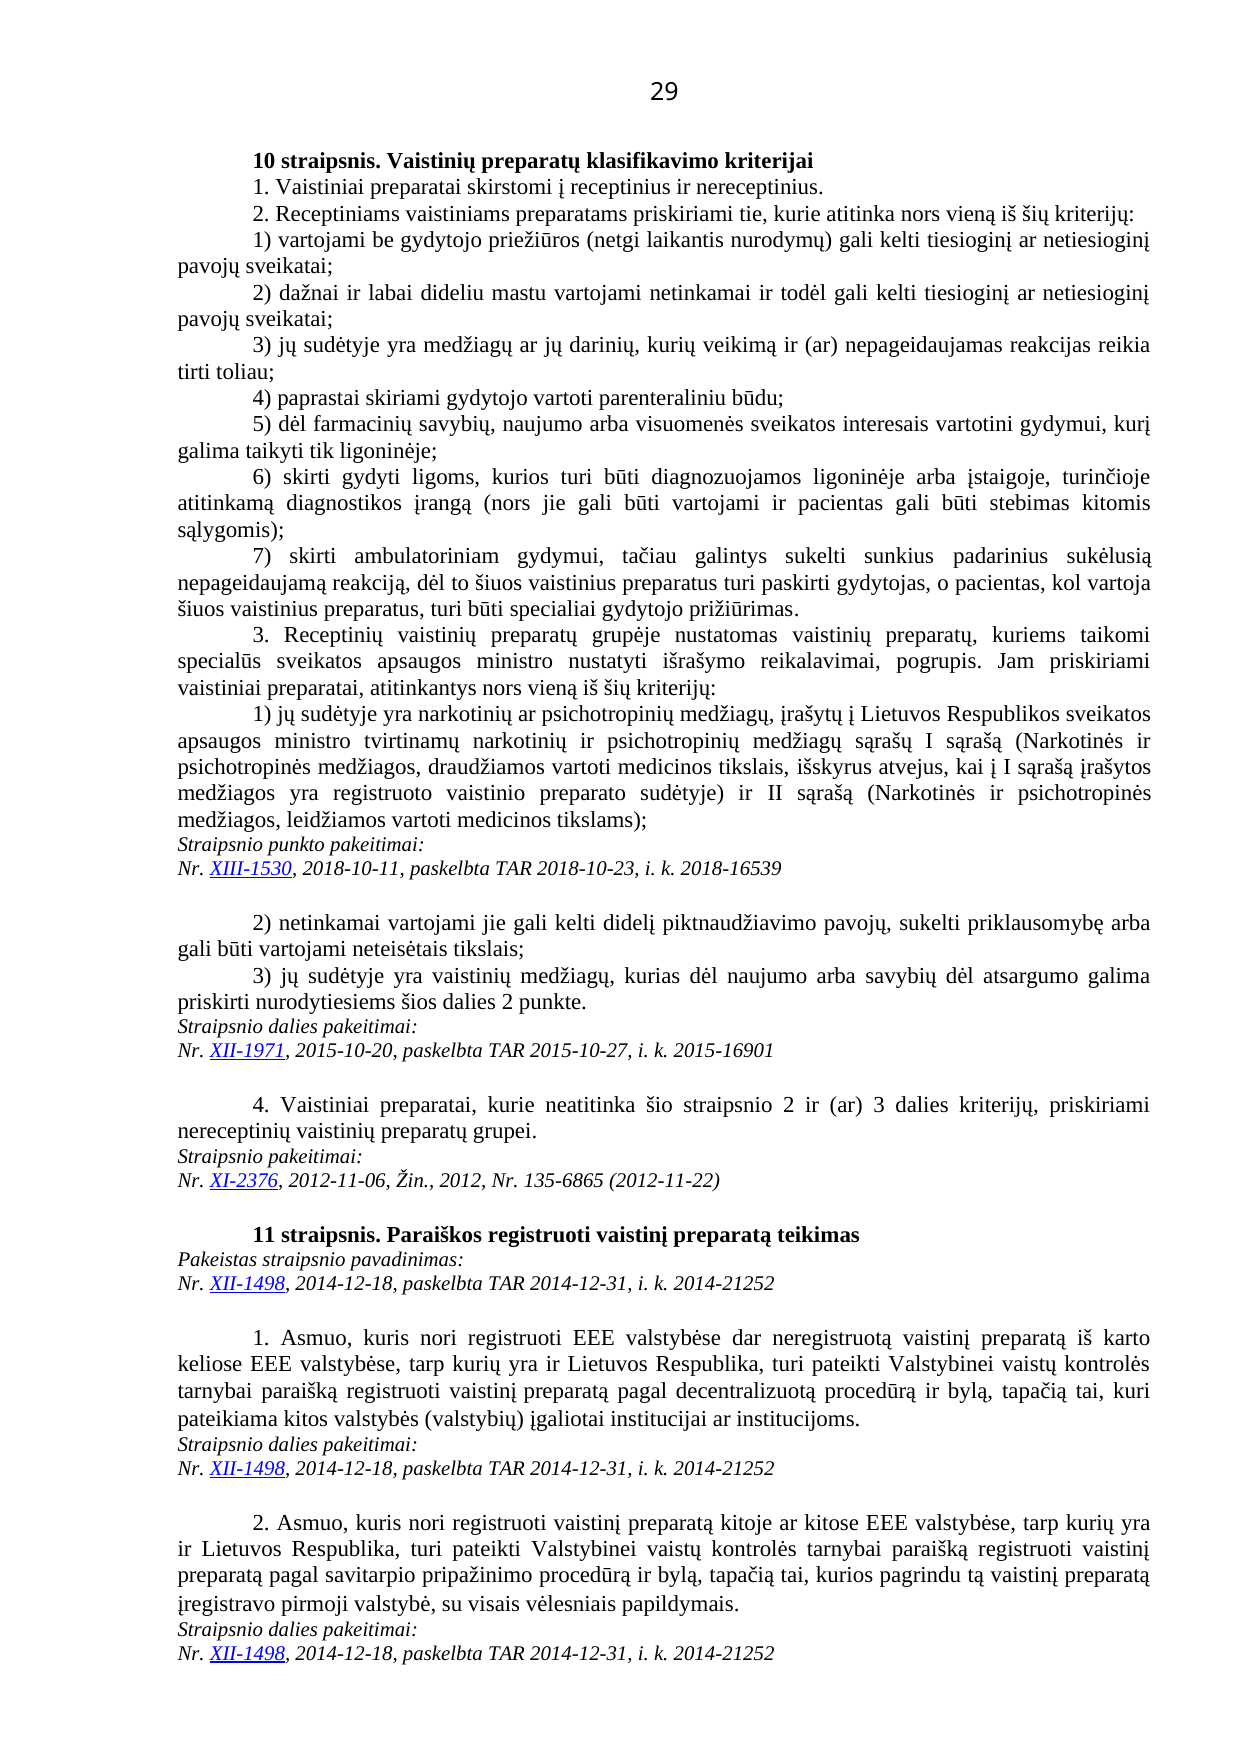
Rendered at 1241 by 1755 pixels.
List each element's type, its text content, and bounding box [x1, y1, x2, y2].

text Nr. XII-1498, 2014-12-18, paskelbta TAR 2014-12-31, i. k. 2014-21252 [177, 1271, 1152, 1295]
text 3) jų sudėtyje yra vaistinių medžiagų, kurias dėl naujumo arba savybių dėl atsargumo galima priskirti nurodytiesiems šios dalies 2 punkte. [177, 962, 1152, 1014]
text 1. Vaistiniai preparatai skirstomi į receptinius ir nereceptinius. [177, 173, 1152, 199]
text 7) skirti ambulatoriniam gydymui, tačiau galintys sukelti sunkius padarinius sukėlusią nepageidaujamą reakciją, dėl to šiuos vaistinius preparatus turi paskirti gydytojas, o pacientas, kol vartoja šiuos vaistinius preparatus, turi būti specialiai gydytojo prižiūrimas. [177, 542, 1152, 621]
text 3. Receptinių vaistinių preparatų grupėje nustatomas vaistinių preparatų, kuriems taikomi specialūs sveikatos apsaugos ministro nustatyti išrašymo reikalavimai, pogrupis. Jam priskiriami vaistiniai preparatai, atitinkantys nors vieną iš šių kriterijų: [177, 621, 1152, 700]
text Nr. XI-2376, 2012-11-06, Žin., 2012, Nr. 135-6865 (2012-11-22) [177, 1168, 1152, 1192]
text 1) jų sudėtyje yra narkotinių ar psichotropinių medžiagų, įrašytų į Lietuvos Respublikos sveikatos apsaugos ministro tvirtinamų narkotinių ir psichotropinių medžiagų sąrašų I sąrašą (Narkotinės ir psichotropinės medžiagos, draudžiamos vartoti medicinos tikslais, išskyrus atvejus, kai į I sąrašą įrašytos medžiagos yra registruoto vaistinio preparato sudėtyje) ir II sąrašą (Narkotinės ir psichotropinės medžiagos, leidžiamos vartoti medicinos tikslams); [177, 700, 1152, 832]
text Nr. XII-1498, 2014-12-18, paskelbta TAR 2014-12-31, i. k. 2014-21252 [177, 1456, 1152, 1480]
text 1. Asmuo, kuris nori registruoti EEE valstybėse dar neregistruotą vaistinį preparatą iš karto keliose EEE valstybėse, tarp kurių yra ir Lietuvos Respublika, turi pateikti Valstybinei vaistų kontrolės tarnybai paraišką registruoti vaistinį preparatą pagal decentralizuotą procedūrą ir bylą, tapačią tai, kuri pateikiama kitos valstybės (valstybių) įgaliotai institucijai ar institucijoms. [177, 1324, 1152, 1432]
text 10 straipsnis. Vaistinių preparatų klasifikavimo kriterijai [177, 147, 1152, 173]
text 2. Asmuo, kuris nori registruoti vaistinį preparatą kitoje ar kitose EEE valstybėse, tarp kurių yra ir Lietuvos Respublika, turi pateikti Valstybinei vaistų kontrolės tarnybai paraišką registruoti vaistinį preparatą pagal savitarpio pripažinimo procedūrą ir bylą, tapačią tai, kurios pagrindu tą vaistinį preparatą įregistravo pirmoji valstybė, su visais vėlesniais papildymais. [177, 1509, 1152, 1617]
text Straipsnio dalies pakeitimai: [177, 1432, 1152, 1456]
text Nr. XIII-1530, 2018-10-11, paskelbta TAR 2018-10-23, i. k. 2018-16539 [177, 856, 1152, 880]
text Nr. XII-1498, 2014-12-18, paskelbta TAR 2014-12-31, i. k. 2014-21252 [177, 1641, 1152, 1665]
text 1) vartojami be gydytojo priežiūros (netgi laikantis nurodymų) gali kelti tiesioginį ar netiesioginį pavojų sveikatai; [177, 226, 1152, 279]
text Straipsnio dalies pakeitimai: [177, 1014, 1152, 1038]
text 2) dažnai ir labai dideliu mastu vartojami netinkamai ir todėl gali kelti tiesioginį ar netiesioginį pavojų sveikatai; [177, 279, 1152, 331]
text Straipsnio pakeitimai: [177, 1144, 1152, 1168]
text 2) netinkamai vartojami jie gali kelti didelį piktnaudžiavimo pavojų, sukelti priklausomybę arba gali būti vartojami neteisėtais tikslais; [177, 909, 1152, 962]
text Straipsnio punkto pakeitimai: [177, 832, 1152, 856]
text 4. Vaistiniai preparatai, kurie neatitinka šio straipsnio 2 ir (ar) 3 dalies kriterijų, priskiriami nereceptinių vaistinių preparatų grupei. [177, 1091, 1152, 1144]
text Pakeistas straipsnio pavadinimas: [177, 1247, 1152, 1271]
text 3) jų sudėtyje yra medžiagų ar jų darinių, kurių veikimą ir (ar) nepageidaujamas reakcijas reikia tirti toliau; [177, 331, 1152, 384]
text Straipsnio dalies pakeitimai: [177, 1617, 1152, 1641]
text 11 straipsnis. Paraiškos registruoti vaistinį preparatą teikimas [177, 1221, 1152, 1247]
text 2. Receptiniams vaistiniams preparatams priskiriami tie, kurie atitinka nors vieną iš šių kriterijų: [177, 199, 1152, 226]
text 6) skirti gydyti ligoms, kurios turi būti diagnozuojamos ligoninėje arba įstaigoje, turinčioje atitinkamą diagnostikos įrangą (nors jie gali būti vartojami ir pacientas gali būti stebimas kitomis sąlygomis); [177, 463, 1152, 542]
text 5) dėl farmacinių savybių, naujumo arba visuomenės sveikatos interesais vartotini gydymui, kurį galima taikyti tik ligoninėje; [177, 410, 1152, 463]
text Nr. XII-1971, 2015-10-20, paskelbta TAR 2015-10-27, i. k. 2015-16901 [177, 1038, 1152, 1062]
text 4) paprastai skiriami gydytojo vartoti parenteraliniu būdu; [177, 384, 1152, 410]
